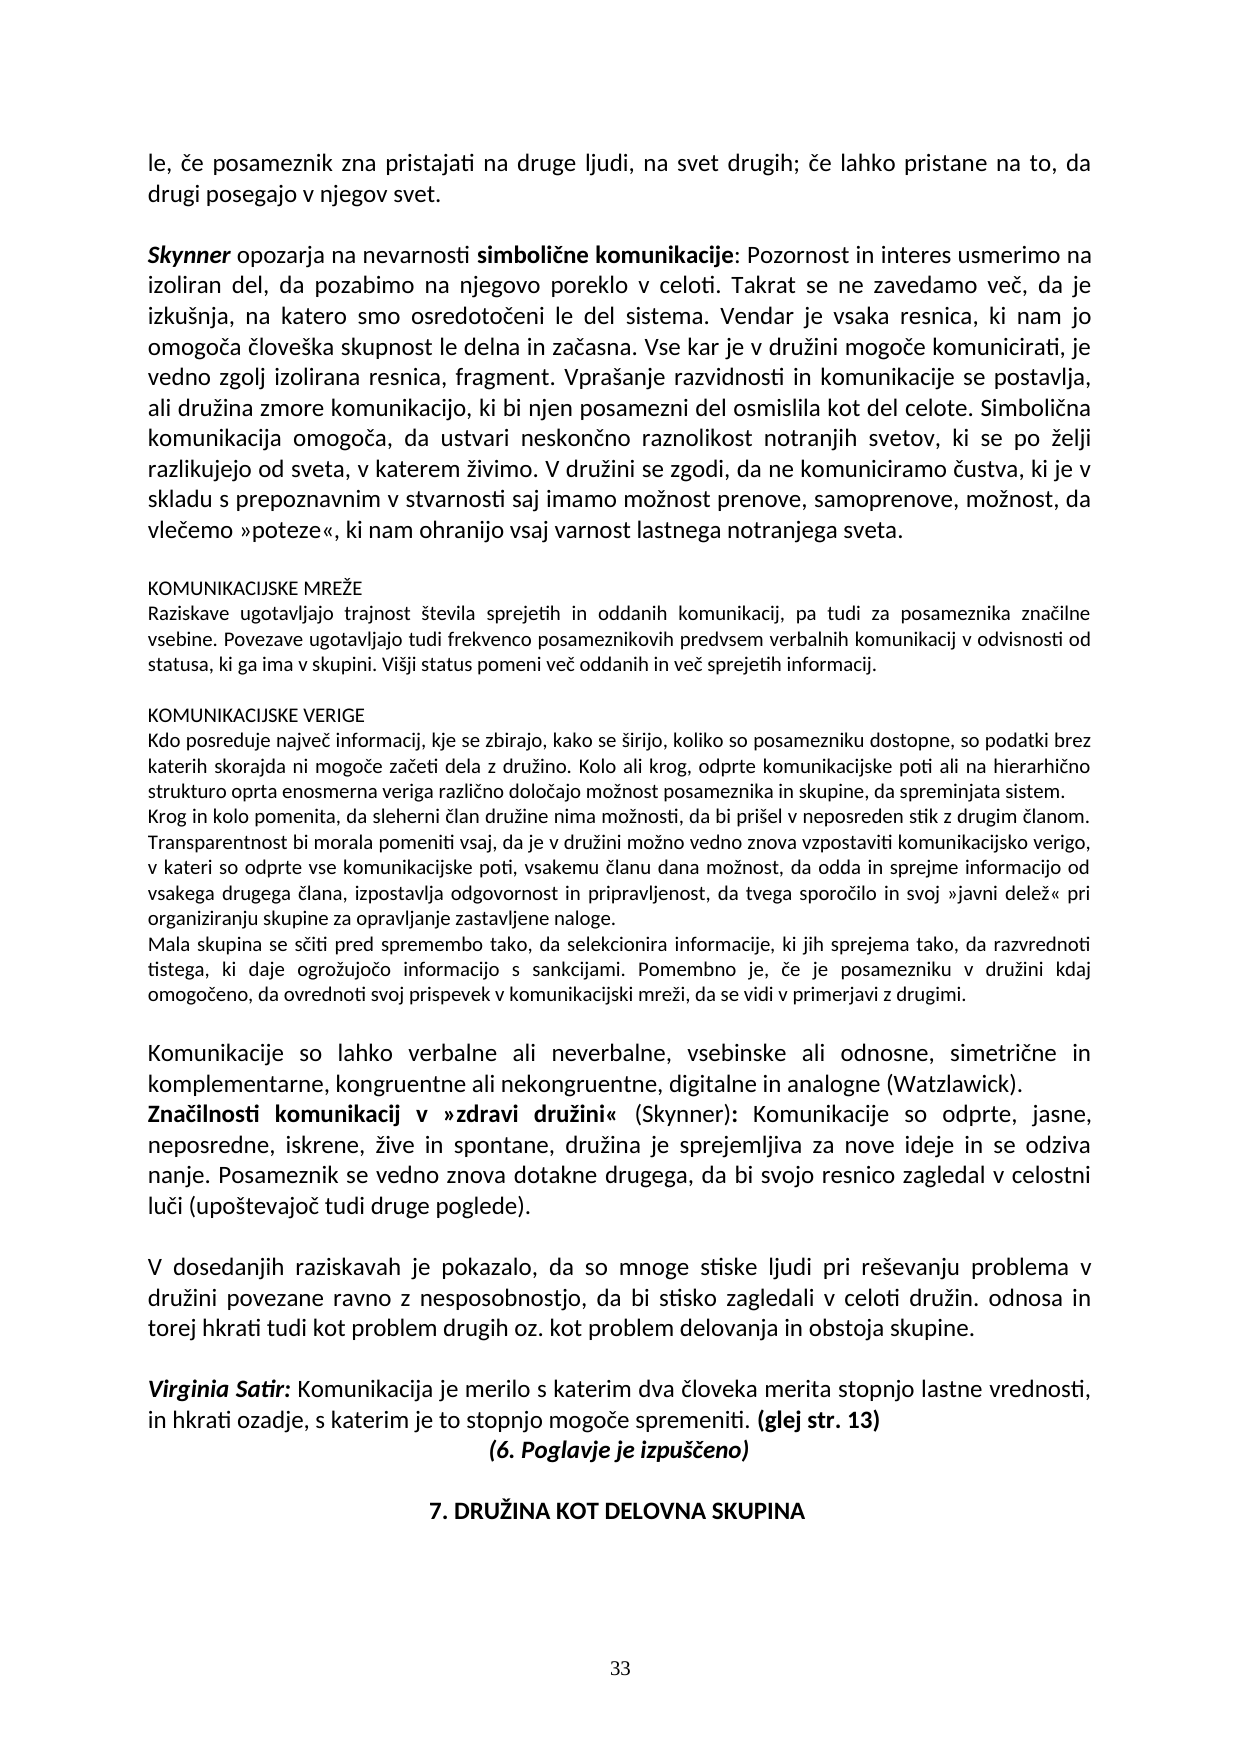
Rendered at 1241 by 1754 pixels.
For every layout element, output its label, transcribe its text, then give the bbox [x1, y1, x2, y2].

text Raziskave ugotavljajo trajnost števila sprejetih in oddanih komunikacij, pa tudi za posameznika značilne vsebine. Povezave ugotavljajo tudi frekvenco posameznikovih predvsem verbalnih komunikacij v odvisnosti od statusa, ki ga ima v skupini. Višji status pomeni več oddanih in več sprejetih informacij. [148, 600, 1093, 677]
text V dosedanjih raziskavah je pokazalo, da so mnoge stiske ljudi pri reševanju problema v družini povezane ravno z nesposobnostjo, da bi stisko zagledali v celoti družin. odnosa in torej hkrati tudi kot problem drugih oz. kot problem delovanja in obstoja skupine. [148, 1251, 1093, 1343]
text Mala skupina se sčiti pred spremembo tako, da selekcionira informacije, ki jih sprejema tako, da razvrednoti tistega, ki daje ogrožujočo informacijo s sankcijami. Pomembno je, če je posamezniku v družini kdaj omogočeno, da ovrednoti svoj prispevek v komunikacijski mreži, da se vidi v primerjavi z drugimi. [148, 931, 1093, 1007]
text Krog in kolo pomenita, da sleherni član družine nima možnosti, da bi prišel v neposreden stik z drugim članom. Transparentnost bi morala pomeniti vsaj, da je v družini možno vedno znova vzpostaviti komunikacijsko verigo, v kateri so odprte vse komunikacijske poti, vsakemu članu dana možnost, da odda in sprejme informacijo od vsakega drugega člana, izpostavlja odgovornost in pripravljenost, da tvega sporočilo in svoj »javni delež« pri organiziranju skupine za opravljanje zastavljene naloge. [148, 804, 1093, 931]
text 7. DRUŽINA KOT DELOVNA SKUPINA [148, 1495, 1093, 1526]
text Značilnosti komunikacij v »zdravi družini« (Skynner): Komunikacije so odprte, jasne, neposredne, iskrene, žive in spontane, družina je sprejemljiva za nove ideje in se odziva nanje. Posameznik se vedno znova dotakne drugega, da bi svojo resnico zagledal v celostni luči (upoštevajoč tudi druge poglede). [148, 1098, 1093, 1221]
text Kdo posreduje največ informacij, kje se zbirajo, kako se širijo, koliko so posamezniku dostopne, so podatki brez katerih skorajda ni mogoče začeti dela z družino. Kolo ali krog, odprte komunikacijske poti ali na hierarhično strukturo oprta enosmerna veriga različno določajo možnost posameznika in skupine, da spreminjata sistem. [148, 727, 1093, 804]
text Skynner opozarja na nevarnosti simbolične komunikacije: Pozornost in interes usmerimo na izoliran del, da pozabimo na njegovo poreklo v celoti. Takrat se ne zavedamo več, da je izkušnja, na katero smo osredotočeni le del sistema. Vendar je vsaka resnica, ki nam jo omogoča človeška skupnost le delna in začasna. Vse kar je v družini mogoče komunicirati, je vedno zgolj izolirana resnica, fragment. Vprašanje razvidnosti in komunikacije se postavlja, ali družina zmore komunikacijo, ki bi njen posamezni del osmislila kot del celote. Simbolična komunikacija omogoča, da ustvari neskončno raznolikost notranjih svetov, ki se po želji razlikujejo od sveta, v katerem živimo. V družini se zgodi, da ne komuniciramo čustva, ki je v skladu s prepoznavnim v stvarnosti saj imamo možnost prenove, samoprenove, možnost, da vlečemo »poteze«, ki nam ohranijo vsaj varnost lastnega notranjega sveta. [148, 239, 1093, 544]
text KOMUNIKACIJSKE VERIGE [148, 702, 1093, 727]
text Virginia Satir: Komunikacija je merilo s katerim dva človeka merita stopnjo lastne vrednosti, in hkrati ozadje, s katerim je to stopnjo mogoče spremeniti. (glej str. 13) [148, 1373, 1093, 1434]
text le, če posameznik zna pristajati na druge ljudi, na svet drugih; če lahko pristane na to, da drugi posegajo v njegov svet. [148, 148, 1093, 209]
text KOMUNIKACIJSKE MREŽE [148, 575, 1093, 600]
text (6. Poglavje je izpuščeno) [148, 1434, 1093, 1465]
text Komunikacije so lahko verbalne ali neverbalne, vsebinske ali odnosne, simetrične in komplementarne, kongruentne ali nekongruentne, digitalne in analogne (Watzlawick). [148, 1037, 1093, 1098]
